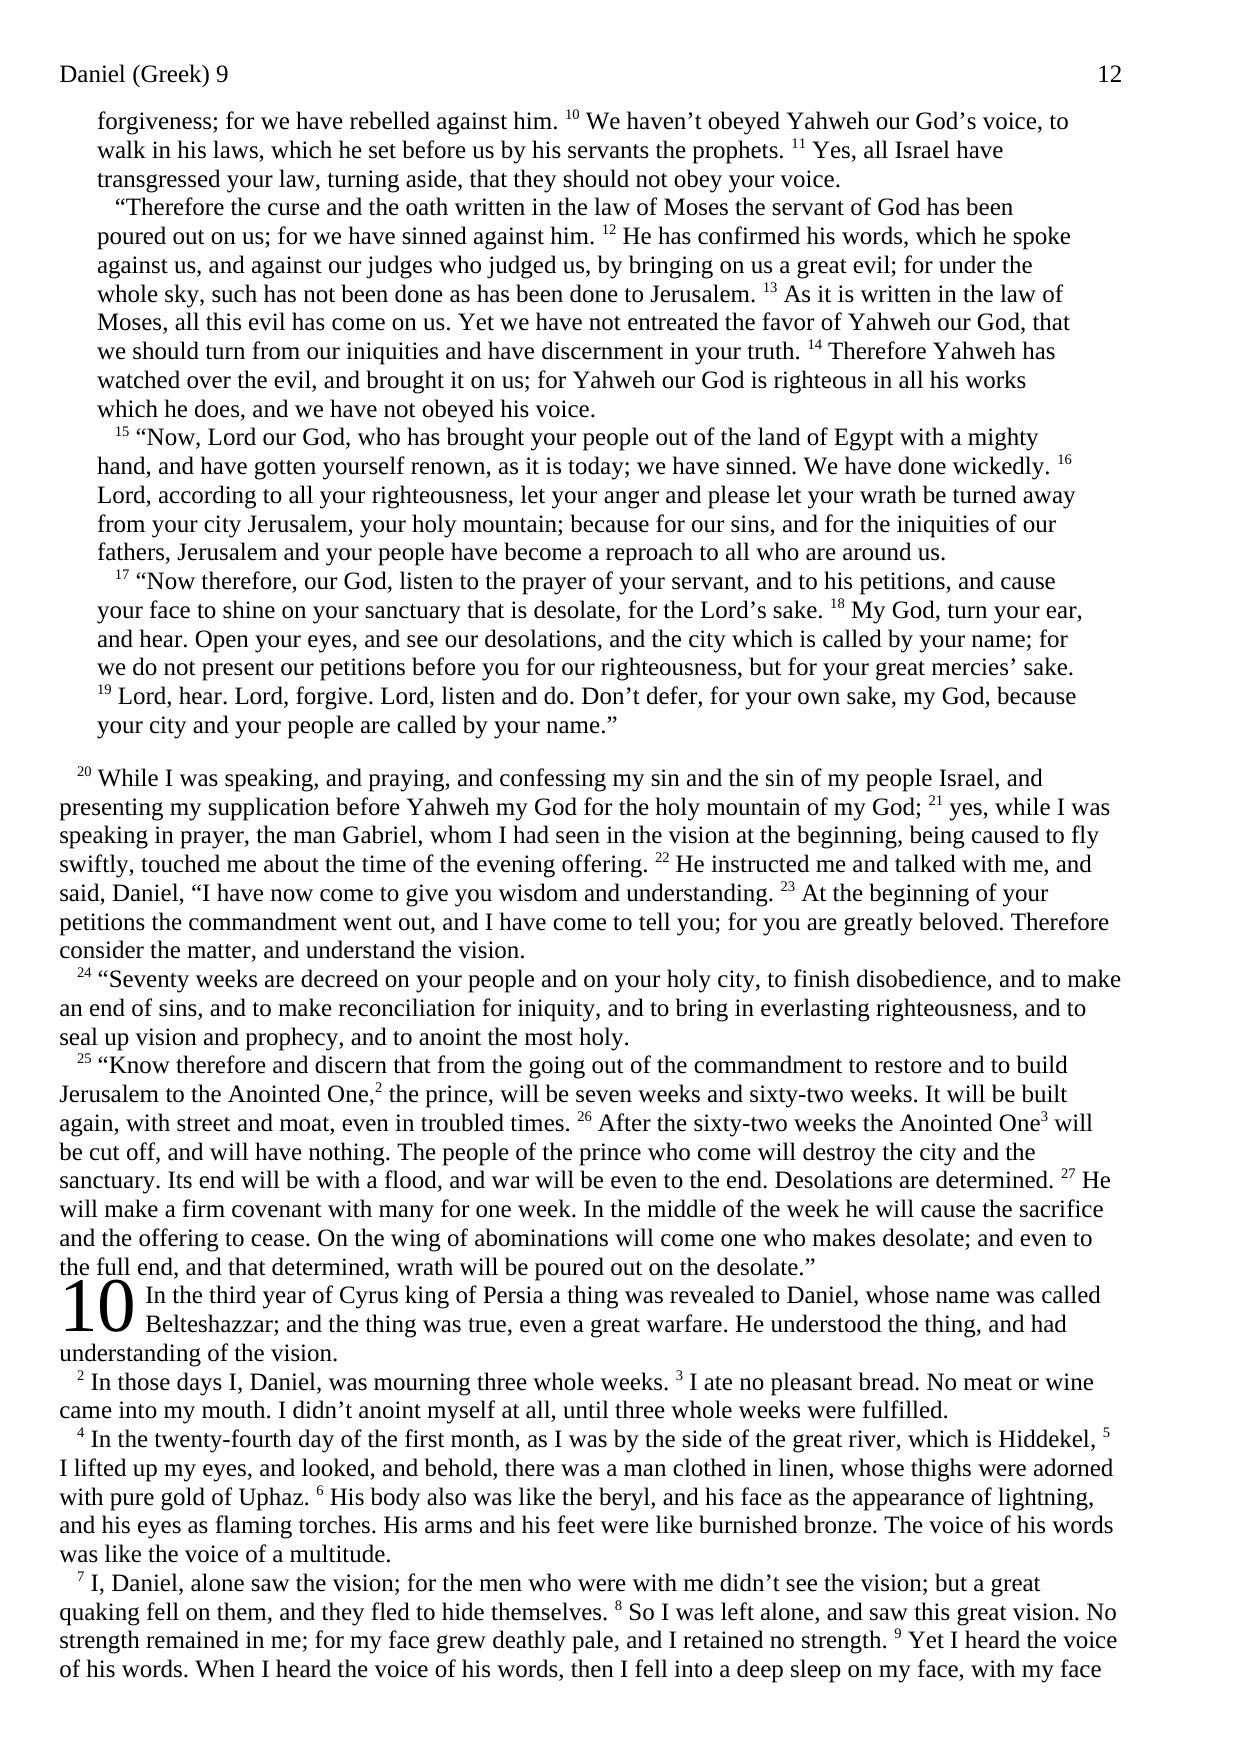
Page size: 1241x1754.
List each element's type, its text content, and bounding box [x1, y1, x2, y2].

text 20 While I was speaking, and praying, and confessing my sin and the sin of my people Israel, and presenting my supplication before Yahweh my God for the holy mountain of my God; 21 yes, while I was speaking in prayer, the man Gabriel, whom I had seen in the vision at the beginning, being caused to fly swiftly, touched me about the time of the evening offering. 22 He instructed me and talked with me, and said, Daniel, “I have now come to give you wisdom and understanding. 23 At the beginning of your petitions the commandment went out, and I have come to tell you; for you are greatly beloved. Therefore consider the matter, and understand the vision. [59, 763, 1122, 964]
text 2 In those days I, Daniel, was mourning three whole weeks. 3 I ate no pleasant bread. No meat or wine came into my mouth. I didn’t anoint myself at all, until three whole weeks were fulfilled. [59, 1367, 1122, 1424]
text 10In the third year of Cyrus king of Persia a thing was revealed to Daniel, whose name was called Belteshazzar; and the thing was true, even a great warfare. He understood the thing, and had understanding of the vision. [59, 1280, 1122, 1367]
text 17 “Now therefore, our God, listen to the prayer of your servant, and to his petitions, and cause your face to shine on your sanctuary that is desolate, for the Lord’s sake. 18 My God, turn your ear, and hear. Open your eyes, and see our desolations, and the city which is called by your name; for we do not present our petitions before you for our righteousness, but for your great mercies’ sake. 19 Lord, hear. Lord, forgive. Lord, listen and do. Don’t defer, for your own sake, my God, because your city and your people are called by your name.” [97, 566, 1084, 739]
text 25 “Know therefore and discern that from the going out of the commandment to restore and to build Jerusalem to the Anointed One,2 the prince, will be seven weeks and sixty-two weeks. It will be built again, with street and moat, even in troubled times. 26 After the sixty-two weeks the Anointed One3 will be cut off, and will have nothing. The people of the prince who come will destroy the city and the sanctuary. Its end will be with a flood, and war will be even to the end. Desolations are determined. 27 He will make a firm covenant with many for one week. In the middle of the week he will cause the sacrifice and the offering to cease. On the wing of abominations will come one who makes desolate; and even to the full end, and that determined, wrath will be poured out on the desolate.” [59, 1050, 1122, 1280]
text forgiveness; for we have rebelled against him. 10 We haven’t obeyed Yahweh our God’s voice, to walk in his laws, which he set before us by his servants the prophets. 11 Yes, all Israel have transgressed your law, turning aside, that they should not obey your voice. [97, 106, 1084, 192]
text 15 “Now, Lord our God, who has brought your people out of the land of Egypt with a mighty hand, and have gotten yourself renown, as it is today; we have sinned. We have done wickedly. 16 Lord, according to all your righteousness, let your anger and please let your wrath be turned away from your city Jerusalem, your holy mountain; because for our sins, and for the iniquities of our fathers, Jerusalem and your people have become a reproach to all who are around us. [97, 422, 1084, 566]
text “Therefore the curse and the oath written in the law of Moses the servant of God has been poured out on us; for we have sinned against him. 12 He has confirmed his words, which he spoke against us, and against our judges who judged us, by bringing on us a great evil; for under the whole sky, such has not been done as has been done to Jerusalem. 13 As it is written in the law of Moses, all this evil has come on us. Yet we have not entreated the favor of Yahweh our God, that we should turn from our iniquities and have discernment in your truth. 14 Therefore Yahweh has watched over the evil, and brought it on us; for Yahweh our God is righteous in all his works which he does, and we have not obeyed his voice. [97, 192, 1084, 422]
text 7 I, Daniel, alone saw the vision; for the men who were with me didn’t see the vision; but a great quaking fell on them, and they fled to hide themselves. 8 So I was left alone, and saw this great vision. No strength remained in me; for my face grew deathly pale, and I retained no strength. 9 Yet I heard the voice of his words. When I heard the voice of his words, then I fell into a deep sleep on my face, with my face [59, 1568, 1122, 1683]
text 24 “Seventy weeks are decreed on your people and on your holy city, to finish disobedience, and to make an end of sins, and to make reconciliation for iniquity, and to bring in everlasting righteousness, and to seal up vision and prophecy, and to anoint the most holy. [59, 964, 1122, 1050]
text 4 In the twenty-fourth day of the first month, as I was by the side of the great river, which is Hiddekel, 5 I lifted up my eyes, and looked, and behold, there was a man clothed in linen, whose thighs were adorned with pure gold of Uphaz. 6 His body also was like the beryl, and his face as the appearance of lightning, and his eyes as flaming torches. His arms and his feet were like burnished bronze. The voice of his words was like the voice of a multitude. [59, 1424, 1122, 1568]
